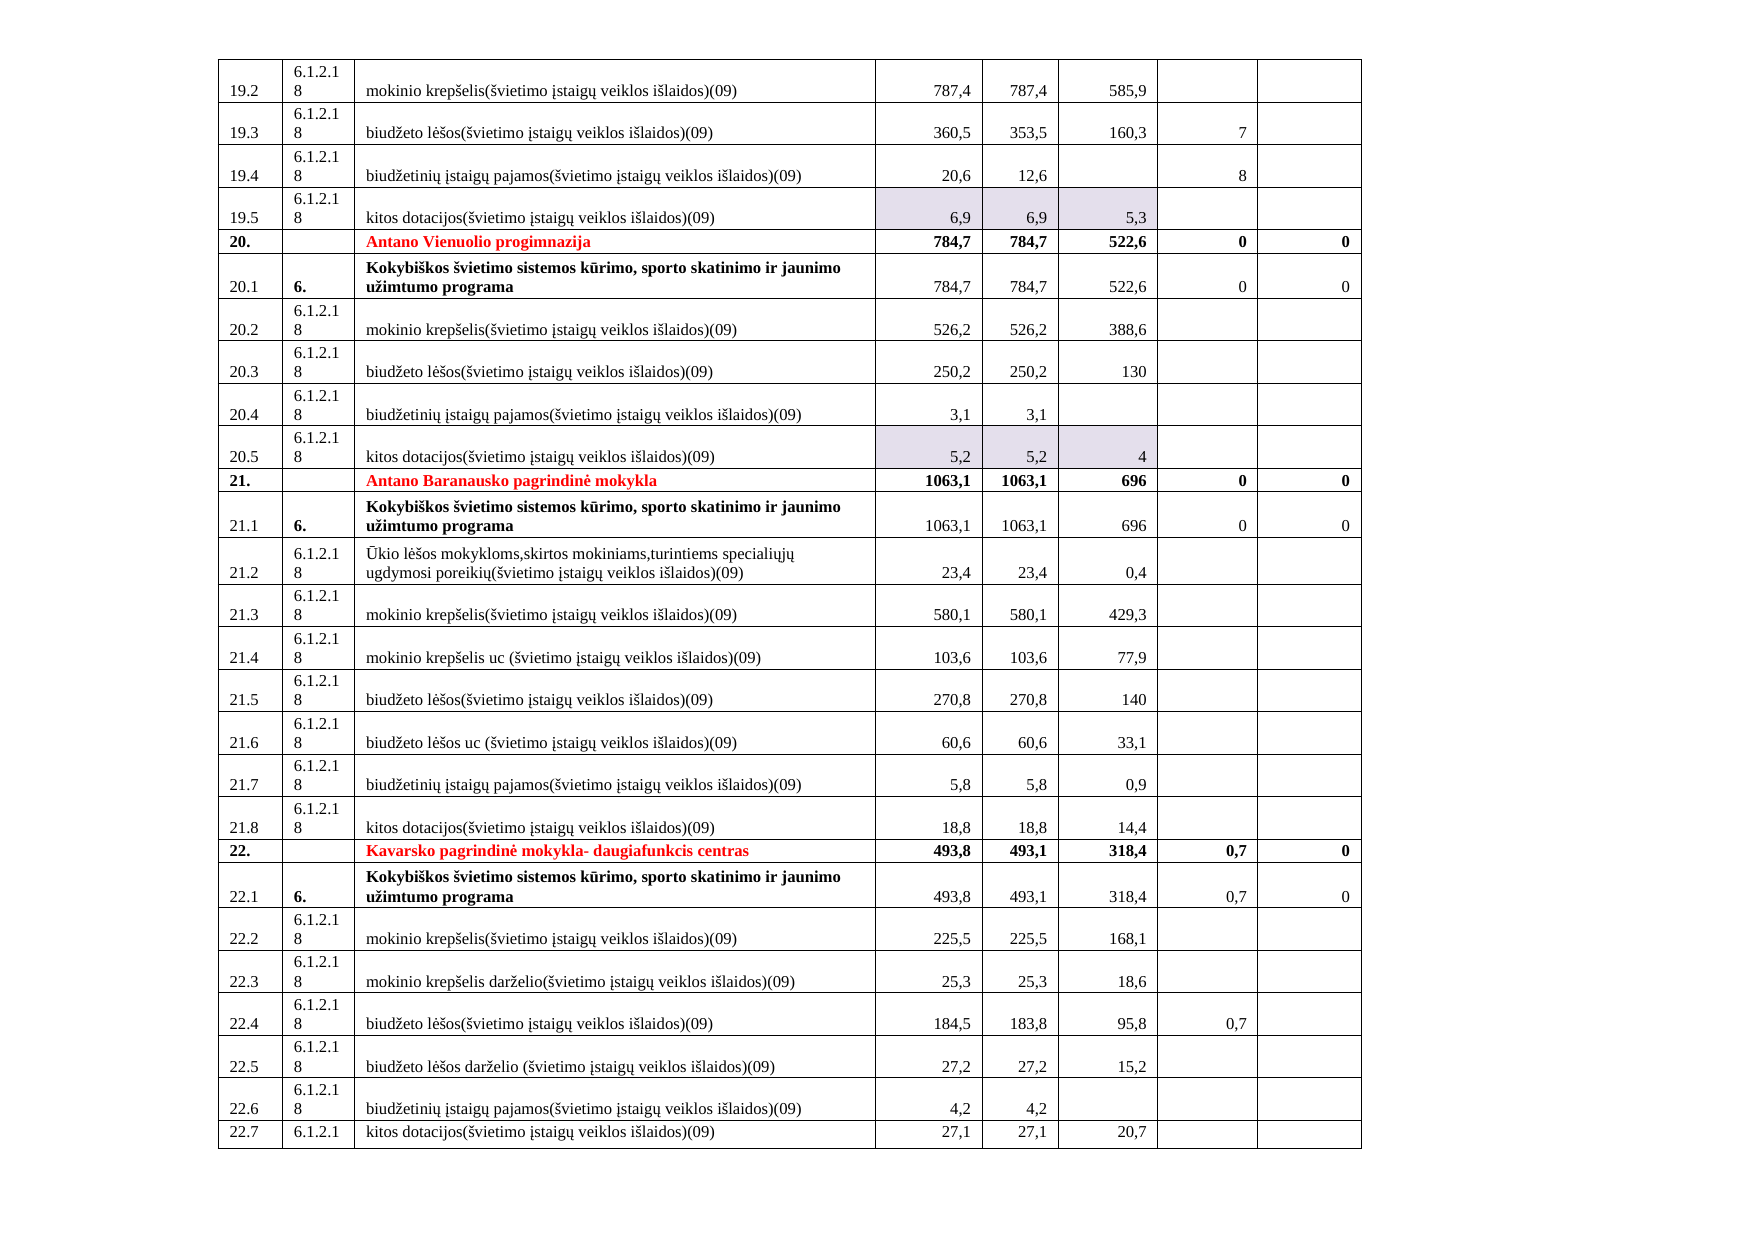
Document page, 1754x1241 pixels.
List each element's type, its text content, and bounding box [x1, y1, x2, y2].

table_cell 6.1.2.18 [283, 797, 354, 838]
table_cell 6. [283, 492, 354, 537]
table_cell 20.2 [219, 299, 282, 340]
table_cell biudžeto lėšos(švietimo įstaigų veiklos išlaidos)(09) [355, 993, 875, 1035]
table_cell 18,8 [983, 797, 1058, 838]
table_cell 0 [1258, 840, 1361, 862]
table_cell 6.1.2.18 [283, 145, 354, 187]
table_cell 6,9 [876, 188, 982, 229]
table_cell 6.1.2.18 [283, 908, 354, 950]
table_cell 140 [1059, 670, 1157, 711]
table_cell 18,6 [1059, 951, 1157, 992]
table_cell mokinio krepšelis(švietimo įstaigų veiklos išlaidos)(09) [355, 299, 875, 340]
table_cell 6,9 [983, 188, 1058, 229]
table_cell 318,4 [1059, 840, 1157, 862]
table_cell kitos dotacijos(švietimo įstaigų veiklos išlaidos)(09) [355, 1121, 875, 1148]
table_cell 6.1.2.18 [283, 341, 354, 383]
table_cell 0,7 [1158, 993, 1257, 1035]
table_cell 526,2 [876, 299, 982, 340]
table_cell [1258, 1121, 1361, 1148]
table_cell [1158, 908, 1257, 950]
table_cell 1063,1 [983, 492, 1058, 537]
table_cell 6.1.2.18 [283, 299, 354, 340]
table_cell mokinio krepšelis uc (švietimo įstaigų veiklos išlaidos)(09) [355, 627, 875, 668]
table_cell 14,4 [1059, 797, 1157, 838]
table_cell 12,6 [983, 145, 1058, 187]
table_cell 5,2 [876, 426, 982, 468]
table_cell 21.1 [219, 492, 282, 537]
table_cell [1158, 712, 1257, 753]
table_cell Antano Vienuolio progimnazija [355, 230, 875, 252]
table_cell 429,3 [1059, 585, 1157, 626]
table_cell [1158, 1078, 1257, 1120]
table_cell [1258, 951, 1361, 992]
table_cell 522,6 [1059, 254, 1157, 298]
table_cell [1059, 384, 1157, 425]
table_cell 15,2 [1059, 1036, 1157, 1077]
table_cell [1158, 951, 1257, 992]
table_cell 696 [1059, 469, 1157, 491]
table_cell 160,3 [1059, 103, 1157, 144]
table_cell 6. [283, 863, 354, 907]
table_cell 250,2 [876, 341, 982, 383]
table_cell [1258, 538, 1361, 583]
table_cell 77,9 [1059, 627, 1157, 668]
table_cell 22.6 [219, 1078, 282, 1120]
table_cell 4 [1059, 426, 1157, 468]
table_cell 1063,1 [876, 492, 982, 537]
table_cell [1258, 145, 1361, 187]
table_cell 6.1.2.18 [283, 712, 354, 753]
table_cell 20,7 [1059, 1121, 1157, 1148]
table_cell 0 [1158, 492, 1257, 537]
table_cell 22.4 [219, 993, 282, 1035]
table_cell [1258, 426, 1361, 468]
table_cell [1258, 908, 1361, 950]
table_cell 696 [1059, 492, 1157, 537]
table_cell 21.7 [219, 755, 282, 796]
table_cell 784,7 [876, 254, 982, 298]
table_cell 0,9 [1059, 755, 1157, 796]
table_cell 225,5 [983, 908, 1058, 950]
table_cell 360,5 [876, 103, 982, 144]
table_cell [283, 469, 354, 491]
table_cell 7 [1158, 103, 1257, 144]
table_cell 22.1 [219, 863, 282, 907]
table_cell 130 [1059, 341, 1157, 383]
table_cell biudžetinių įstaigų pajamos(švietimo įstaigų veiklos išlaidos)(09) [355, 384, 875, 425]
table_cell 19.5 [219, 188, 282, 229]
table_cell [1258, 60, 1361, 102]
table_cell 20,6 [876, 145, 982, 187]
table_cell [1158, 585, 1257, 626]
table_cell 22.5 [219, 1036, 282, 1077]
table_cell [1059, 1078, 1157, 1120]
table_cell [1258, 384, 1361, 425]
table_cell 6.1.2.1 [283, 1121, 354, 1148]
table_cell 0 [1158, 254, 1257, 298]
table_cell biudžetinių įstaigų pajamos(švietimo įstaigų veiklos išlaidos)(09) [355, 145, 875, 187]
table_cell 526,2 [983, 299, 1058, 340]
table_cell 184,5 [876, 993, 982, 1035]
table_cell biudžetinių įstaigų pajamos(švietimo įstaigų veiklos išlaidos)(09) [355, 755, 875, 796]
table_cell 168,1 [1059, 908, 1157, 950]
table_cell 784,7 [983, 230, 1058, 252]
table_cell kitos dotacijos(švietimo įstaigų veiklos išlaidos)(09) [355, 797, 875, 838]
table_cell 20.4 [219, 384, 282, 425]
table_cell 5,8 [876, 755, 982, 796]
table_cell 493,8 [876, 863, 982, 907]
table_cell 6.1.2.18 [283, 1078, 354, 1120]
table_cell 353,5 [983, 103, 1058, 144]
table_cell mokinio krepšelis(švietimo įstaigų veiklos išlaidos)(09) [355, 585, 875, 626]
table_cell 20.5 [219, 426, 282, 468]
table_cell 27,1 [983, 1121, 1058, 1148]
table_cell 21.3 [219, 585, 282, 626]
table_cell 0,4 [1059, 538, 1157, 583]
table_cell 784,7 [876, 230, 982, 252]
table_cell 25,3 [983, 951, 1058, 992]
table_cell 27,2 [983, 1036, 1058, 1077]
table_cell [1158, 299, 1257, 340]
table_cell 6.1.2.18 [283, 755, 354, 796]
table_cell 21.6 [219, 712, 282, 753]
table_cell 5,3 [1059, 188, 1157, 229]
table_cell [1258, 797, 1361, 838]
table_cell [1258, 670, 1361, 711]
table_cell [1258, 1036, 1361, 1077]
table_cell Kokybiškos švietimo sistemos kūrimo, sporto skatinimo ir jaunimo užimtumo programa [355, 254, 875, 298]
table_cell 20.1 [219, 254, 282, 298]
table_cell 787,4 [876, 60, 982, 102]
table_cell [283, 230, 354, 252]
table_cell 5,2 [983, 426, 1058, 468]
table_cell 21.4 [219, 627, 282, 668]
table_cell 493,1 [983, 840, 1058, 862]
table_cell mokinio krepšelis(švietimo įstaigų veiklos išlaidos)(09) [355, 908, 875, 950]
table_cell 27,2 [876, 1036, 982, 1077]
table_cell 0 [1258, 230, 1361, 252]
table_cell 60,6 [983, 712, 1058, 753]
table_cell 6.1.2.18 [283, 384, 354, 425]
table_cell 21.2 [219, 538, 282, 583]
table_cell Kokybiškos švietimo sistemos kūrimo, sporto skatinimo ir jaunimo užimtumo programa [355, 863, 875, 907]
table_cell 225,5 [876, 908, 982, 950]
table_cell [1158, 1121, 1257, 1148]
table_cell [1158, 755, 1257, 796]
table_cell [1258, 188, 1361, 229]
table_cell 3,1 [876, 384, 982, 425]
table_cell 270,8 [983, 670, 1058, 711]
table_cell biudžeto lėšos(švietimo įstaigų veiklos išlaidos)(09) [355, 670, 875, 711]
table_cell 787,4 [983, 60, 1058, 102]
table_cell 585,9 [1059, 60, 1157, 102]
table_cell [1158, 426, 1257, 468]
table_cell 19.3 [219, 103, 282, 144]
table_cell 0,7 [1158, 840, 1257, 862]
table_cell 18,8 [876, 797, 982, 838]
table_cell 318,4 [1059, 863, 1157, 907]
table_cell 1063,1 [876, 469, 982, 491]
table_cell 23,4 [983, 538, 1058, 583]
table_cell 0 [1258, 863, 1361, 907]
table_cell 0 [1158, 230, 1257, 252]
table_cell 27,1 [876, 1121, 982, 1148]
table_cell Kokybiškos švietimo sistemos kūrimo, sporto skatinimo ir jaunimo užimtumo programa [355, 492, 875, 537]
table_cell 19.4 [219, 145, 282, 187]
table_cell 60,6 [876, 712, 982, 753]
table_cell 0 [1158, 469, 1257, 491]
table_cell [1258, 627, 1361, 668]
table_cell 270,8 [876, 670, 982, 711]
table_cell mokinio krepšelis(švietimo įstaigų veiklos išlaidos)(09) [355, 60, 875, 102]
table_cell kitos dotacijos(švietimo įstaigų veiklos išlaidos)(09) [355, 426, 875, 468]
table_cell [1158, 188, 1257, 229]
table_cell 6.1.2.18 [283, 670, 354, 711]
table_cell 21.8 [219, 797, 282, 838]
table_cell Kavarsko pagrindinė mokykla- daugiafunkcis centras [355, 840, 875, 862]
table_cell [1158, 538, 1257, 583]
table_cell [1258, 993, 1361, 1035]
table_cell 183,8 [983, 993, 1058, 1035]
table_cell [1258, 755, 1361, 796]
table_cell 1063,1 [983, 469, 1058, 491]
table_cell 103,6 [983, 627, 1058, 668]
table_cell 4,2 [876, 1078, 982, 1120]
table_cell 6. [283, 254, 354, 298]
table_cell biudžeto lėšos(švietimo įstaigų veiklos išlaidos)(09) [355, 341, 875, 383]
table_cell 388,6 [1059, 299, 1157, 340]
table_cell 95,8 [1059, 993, 1157, 1035]
table_cell 493,1 [983, 863, 1058, 907]
table_cell [1158, 384, 1257, 425]
table_cell [1258, 103, 1361, 144]
table_cell 6.1.2.18 [283, 60, 354, 102]
table_cell 22. [219, 840, 282, 862]
table_cell [1258, 299, 1361, 340]
table_cell 4,2 [983, 1078, 1058, 1120]
table_cell 22.7 [219, 1121, 282, 1148]
table_cell 6.1.2.18 [283, 951, 354, 992]
table_cell biudžetinių įstaigų pajamos(švietimo įstaigų veiklos išlaidos)(09) [355, 1078, 875, 1120]
table_cell [1258, 585, 1361, 626]
table_cell kitos dotacijos(švietimo įstaigų veiklos išlaidos)(09) [355, 188, 875, 229]
table_cell 3,1 [983, 384, 1058, 425]
table_cell Antano Baranausko pagrindinė mokykla [355, 469, 875, 491]
table_cell 0 [1258, 492, 1361, 537]
table_cell 6.1.2.18 [283, 188, 354, 229]
table_cell 522,6 [1059, 230, 1157, 252]
table_cell 6.1.2.18 [283, 993, 354, 1035]
table_cell 580,1 [876, 585, 982, 626]
table_cell 6.1.2.18 [283, 585, 354, 626]
table_cell 20. [219, 230, 282, 252]
table_cell [1158, 1036, 1257, 1077]
table_cell 8 [1158, 145, 1257, 187]
table_cell 0 [1258, 469, 1361, 491]
table_cell 6.1.2.18 [283, 627, 354, 668]
table_cell Ūkio lėšos mokykloms,skirtos mokiniams,turintiems specialiųjų ugdymosi poreikių(švietimo įstaigų veiklos išlaidos)(09) [355, 538, 875, 583]
table_cell 5,8 [983, 755, 1058, 796]
table_cell 20.3 [219, 341, 282, 383]
table_cell 103,6 [876, 627, 982, 668]
table_cell 6.1.2.18 [283, 1036, 354, 1077]
table_cell biudžeto lėšos darželio (švietimo įstaigų veiklos išlaidos)(09) [355, 1036, 875, 1077]
table_cell 33,1 [1059, 712, 1157, 753]
table_cell biudžeto lėšos uc (švietimo įstaigų veiklos išlaidos)(09) [355, 712, 875, 753]
table_cell 0 [1258, 254, 1361, 298]
table_cell 580,1 [983, 585, 1058, 626]
table_cell 6.1.2.18 [283, 426, 354, 468]
table_cell 25,3 [876, 951, 982, 992]
table_cell 21.5 [219, 670, 282, 711]
table_cell [1258, 341, 1361, 383]
table_cell [1258, 1078, 1361, 1120]
table_cell [1158, 341, 1257, 383]
table_cell 784,7 [983, 254, 1058, 298]
table_cell mokinio krepšelis darželio(švietimo įstaigų veiklos išlaidos)(09) [355, 951, 875, 992]
table_cell 23,4 [876, 538, 982, 583]
table_cell 0,7 [1158, 863, 1257, 907]
table_cell 19.2 [219, 60, 282, 102]
table_cell 6.1.2.18 [283, 538, 354, 583]
table_cell 6.1.2.18 [283, 103, 354, 144]
table_cell [1158, 797, 1257, 838]
table_cell biudžeto lėšos(švietimo įstaigų veiklos išlaidos)(09) [355, 103, 875, 144]
table_cell [1158, 60, 1257, 102]
table_cell 250,2 [983, 341, 1058, 383]
table_cell [283, 840, 354, 862]
table_cell 493,8 [876, 840, 982, 862]
table_cell [1258, 712, 1361, 753]
table_cell 22.3 [219, 951, 282, 992]
table_cell [1059, 145, 1157, 187]
table_cell [1158, 670, 1257, 711]
table_cell 21. [219, 469, 282, 491]
table_cell [1158, 627, 1257, 668]
table_cell 22.2 [219, 908, 282, 950]
